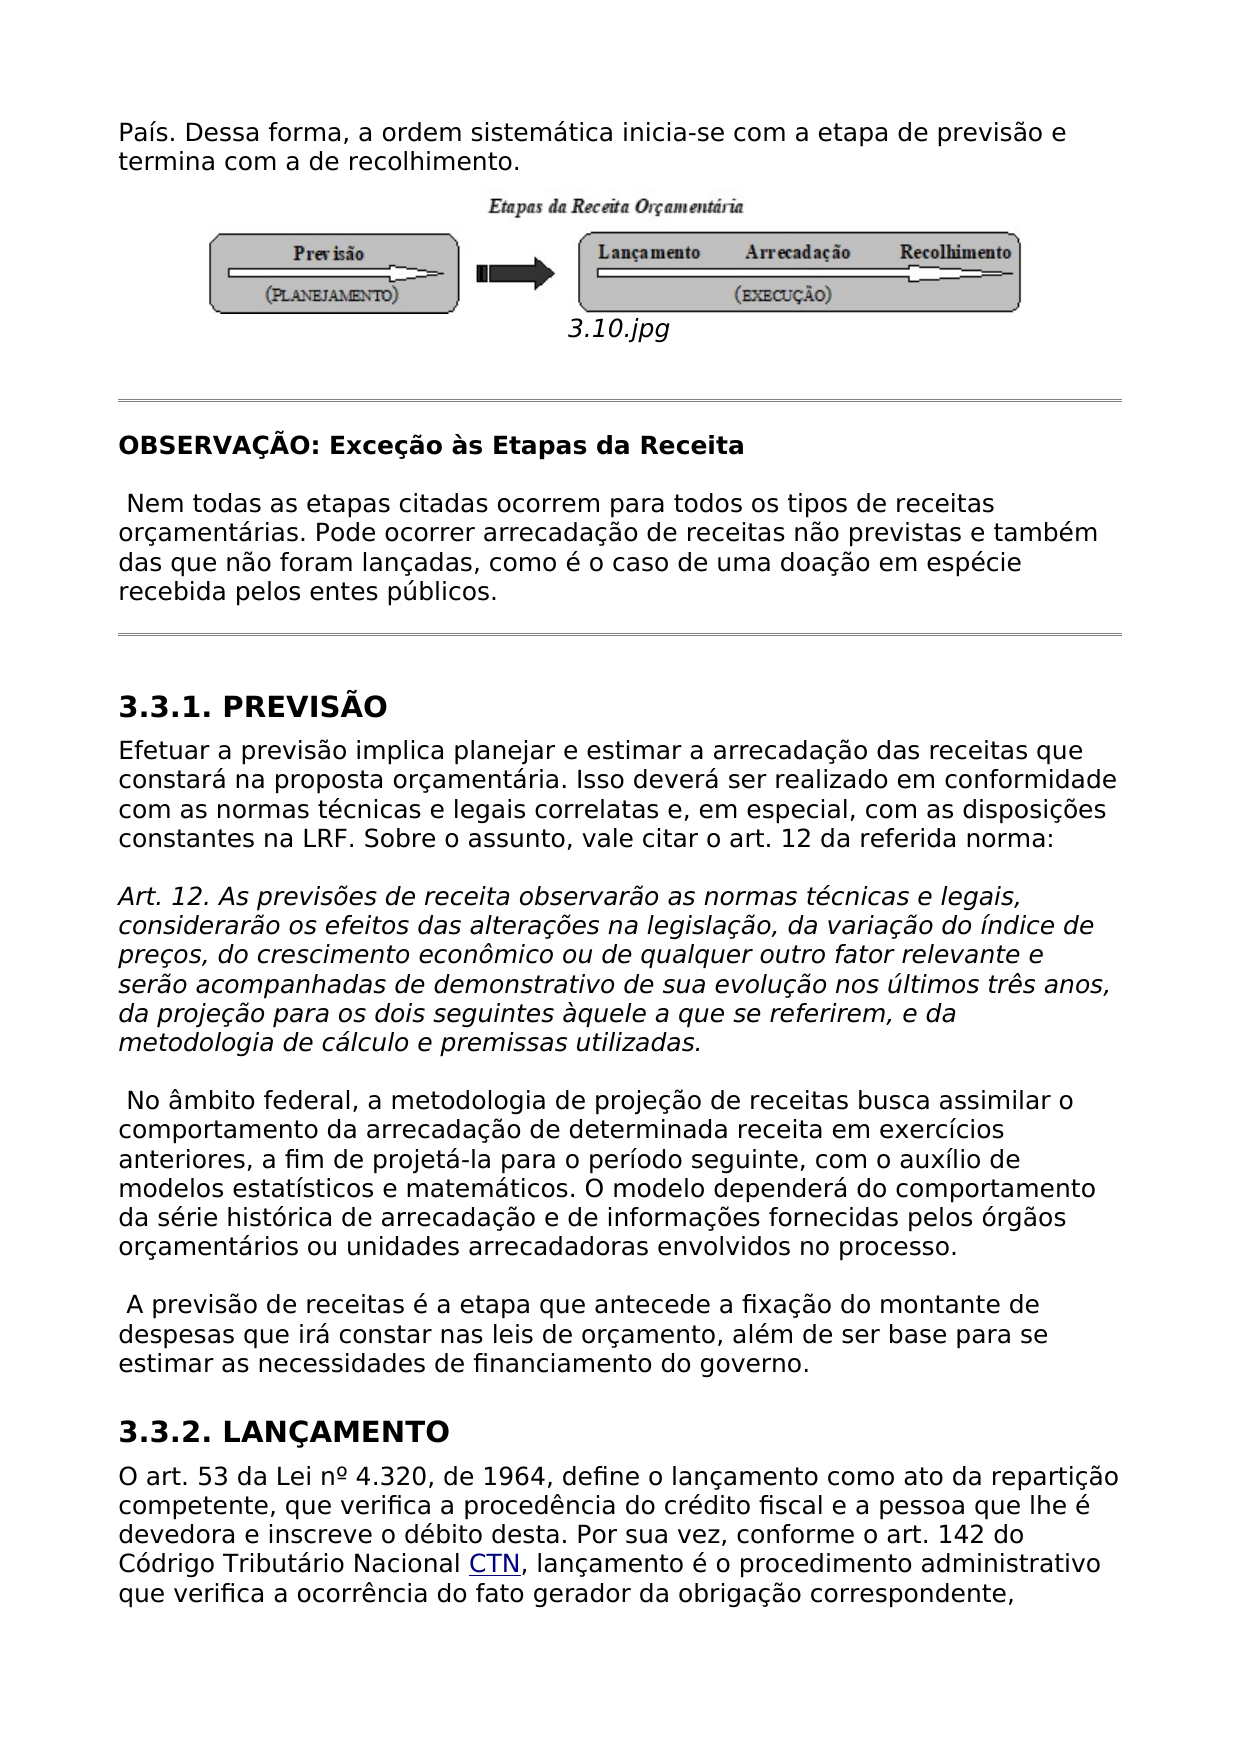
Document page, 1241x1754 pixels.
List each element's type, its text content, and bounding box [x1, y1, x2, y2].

text 3.10.jpg [208, 314, 1032, 343]
text Efetuar a previsão implica planejar e estimar a arrecadação das receitas que constará na proposta orçamentária. Isso deverá ser realizado em conformidade com as normas técnicas e legais correlatas e, em especial, com as disposições constantes na LRF. Sobre o assunto, vale citar o art. 12 da referida norma: Art. 12. As previsões de receita observarão as normas técnicas e legais, considerarão os efeitos das alterações na legislação, da variação do índice de preços, do crescimento econômico ou de qualquer outro fator relevante e serão acompanhadas de demonstrativo de sua evolução nos últimos três anos, da projeção para os dois seguintes àquele a que se referirem, e da metodologia de cálculo e premissas utilizadas. No âmbito federal, a metodologia de projeção de receitas busca assimilar o comportamento da arrecadação de determinada receita em exercícios anteriores, a fim de projetá-la para o período seguinte, com o auxílio de modelos estatísticos e matemáticos. O modelo dependerá do comportamento da série histórica de arrecadação e de informações fornecidas pelos órgãos orçamentários ou unidades arrecadadoras envolvidos no processo. A previsão de receitas é a etapa que antecede a fixação do montante de despesas que irá constar nas leis de orçamento, além de ser base para se estimar as necessidades de financiamento do governo. [118, 736, 1122, 1378]
text O art. 53 da Lei nº 4.320, de 1964, define o lançamento como ato da repartição competente, que verifica a procedência do crédito fiscal e a pessoa que lhe é devedora e inscreve o débito desta. Por sua vez, conforme o art. 142 do Códrigo Tributário Nacional CTN, lançamento é o procedimento administrativo que verifica a ocorrência do fato gerador da obrigação correspondente, [118, 1462, 1122, 1608]
subtitle 3.3.2. LANÇAMENTO [118, 1416, 1122, 1449]
subtitle 3.3.1. PREVISÃO [118, 690, 1122, 724]
text OBSERVAÇÃO: Exceção às Etapas da Receita Nem todas as etapas citadas ocorrem para todos os tipos de receitas orçamentárias. Pode ocorrer arrecadação de receitas não previstas e também das que não foram lançadas, como é o caso de uma doação em espécie recebida pelos entes públicos. [118, 431, 1122, 606]
picture [208, 188, 1032, 314]
text País. Dessa forma, a ordem sistemática inicia-se com a etapa de previsão e termina com a de recolhimento. [118, 118, 1122, 176]
